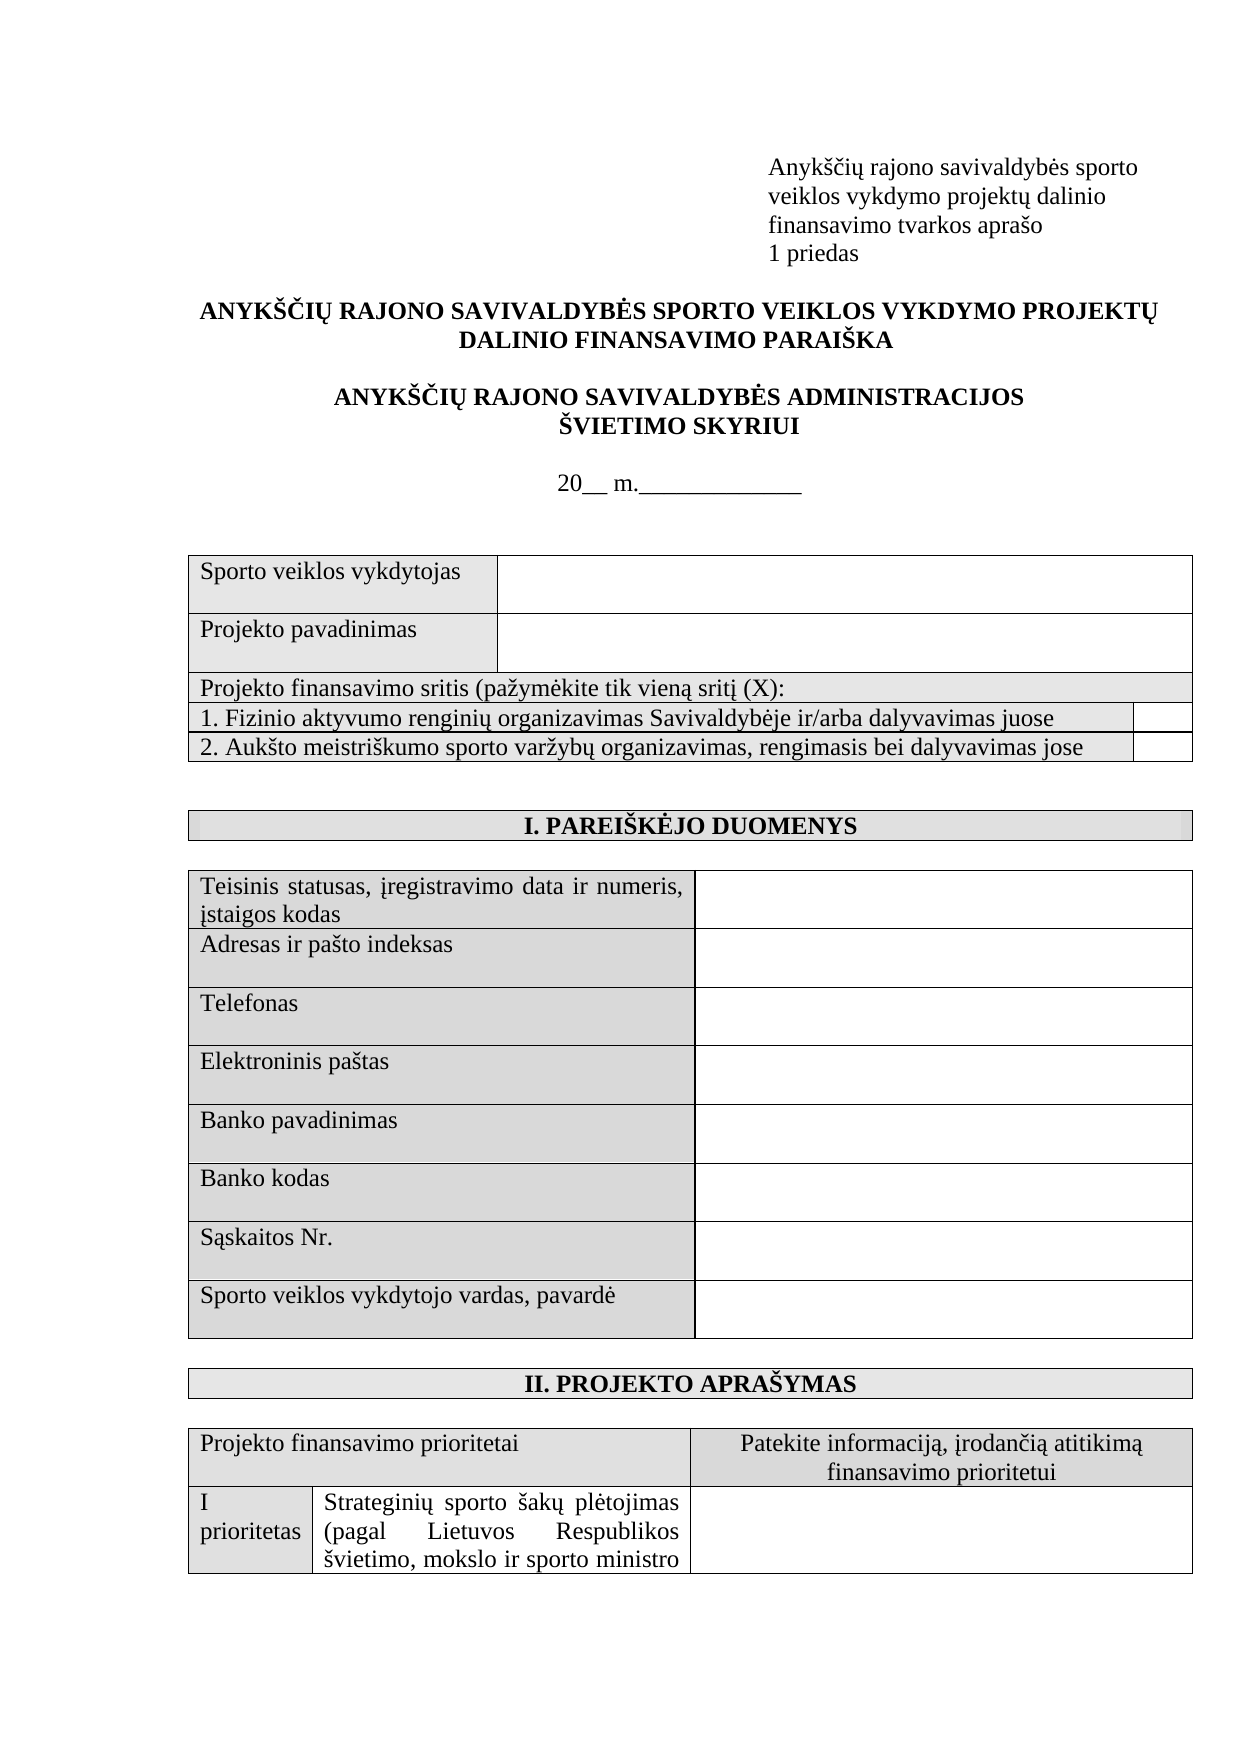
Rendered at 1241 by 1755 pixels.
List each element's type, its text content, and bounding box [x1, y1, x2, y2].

table_cell Banko kodas [189, 1164, 694, 1221]
table_header Teisinis statusas, įregistravimo data ir numeris, įstaigos kodas [189, 871, 694, 928]
table_header [696, 871, 1192, 928]
table_cell 1. Fizinio aktyvumo renginių organizavimas Savivaldybėje ir/arba dalyvavimas juose [189, 703, 1133, 731]
table_cell I prioritetas [189, 1487, 312, 1573]
table_cell Adresas ir pašto indeksas [189, 929, 694, 987]
table_cell Projekto finansavimo sritis (pažymėkite tik vieną sritį (X): [189, 673, 1192, 702]
text veiklos vykdymo projektų dalinio [177, 181, 1181, 210]
table_cell Projekto pavadinimas [189, 614, 497, 672]
text 1 priedas [177, 238, 1181, 267]
table_header II. PROJEKTO APRAŠYMAS [189, 1369, 1192, 1398]
table_cell Strateginių sporto šakų plėtojimas (pagal Lietuvos Respublikos švietimo, mokslo ir sporto ministro [313, 1487, 690, 1573]
table_cell [696, 988, 1192, 1045]
table_cell Elektroninis paštas [189, 1046, 694, 1104]
table_cell [696, 929, 1192, 987]
table_header Patekite informaciją, įrodančią atitikimą finansavimo prioritetui [691, 1429, 1192, 1486]
text ANYKŠČIŲ RAJONO SAVIVALDYBĖS SPORTO VEIKLOS VYKDYMO PROJEKTŲ DALINIO FINANSAVIMO PARAIŠKA [177, 296, 1181, 353]
text 20__ m._____________ [177, 468, 1181, 497]
table_header Sporto veiklos vykdytojas [189, 556, 497, 613]
table_cell [498, 614, 1192, 672]
table_cell [696, 1046, 1192, 1104]
table_header [498, 556, 1192, 613]
table_cell [696, 1281, 1192, 1338]
table_cell Sąskaitos Nr. [189, 1222, 694, 1279]
table_cell [691, 1487, 1192, 1573]
table_cell 2. Aukšto meistriškumo sporto varžybų organizavimas, rengimasis bei dalyvavimas jose [189, 733, 1133, 761]
table_cell Sporto veiklos vykdytojo vardas, pavardė [189, 1281, 694, 1338]
table_cell [696, 1164, 1192, 1221]
table_cell Banko pavadinimas [189, 1105, 694, 1162]
table_cell [1134, 733, 1192, 761]
table_header Projekto finansavimo prioritetai [189, 1429, 690, 1486]
table_cell [696, 1105, 1192, 1162]
text finansavimo tvarkos aprašo [177, 210, 1181, 238]
text ŠVIETIMO SKYRIUI [177, 411, 1181, 440]
table_cell [1134, 703, 1192, 731]
text Anykščių rajono savivaldybės sporto [177, 152, 1181, 181]
table_cell [696, 1222, 1192, 1279]
table_cell Telefonas [189, 988, 694, 1045]
text ANYKŠČIŲ RAJONO SAVIVALDYBĖS ADMINISTRACIJOS [177, 382, 1181, 411]
